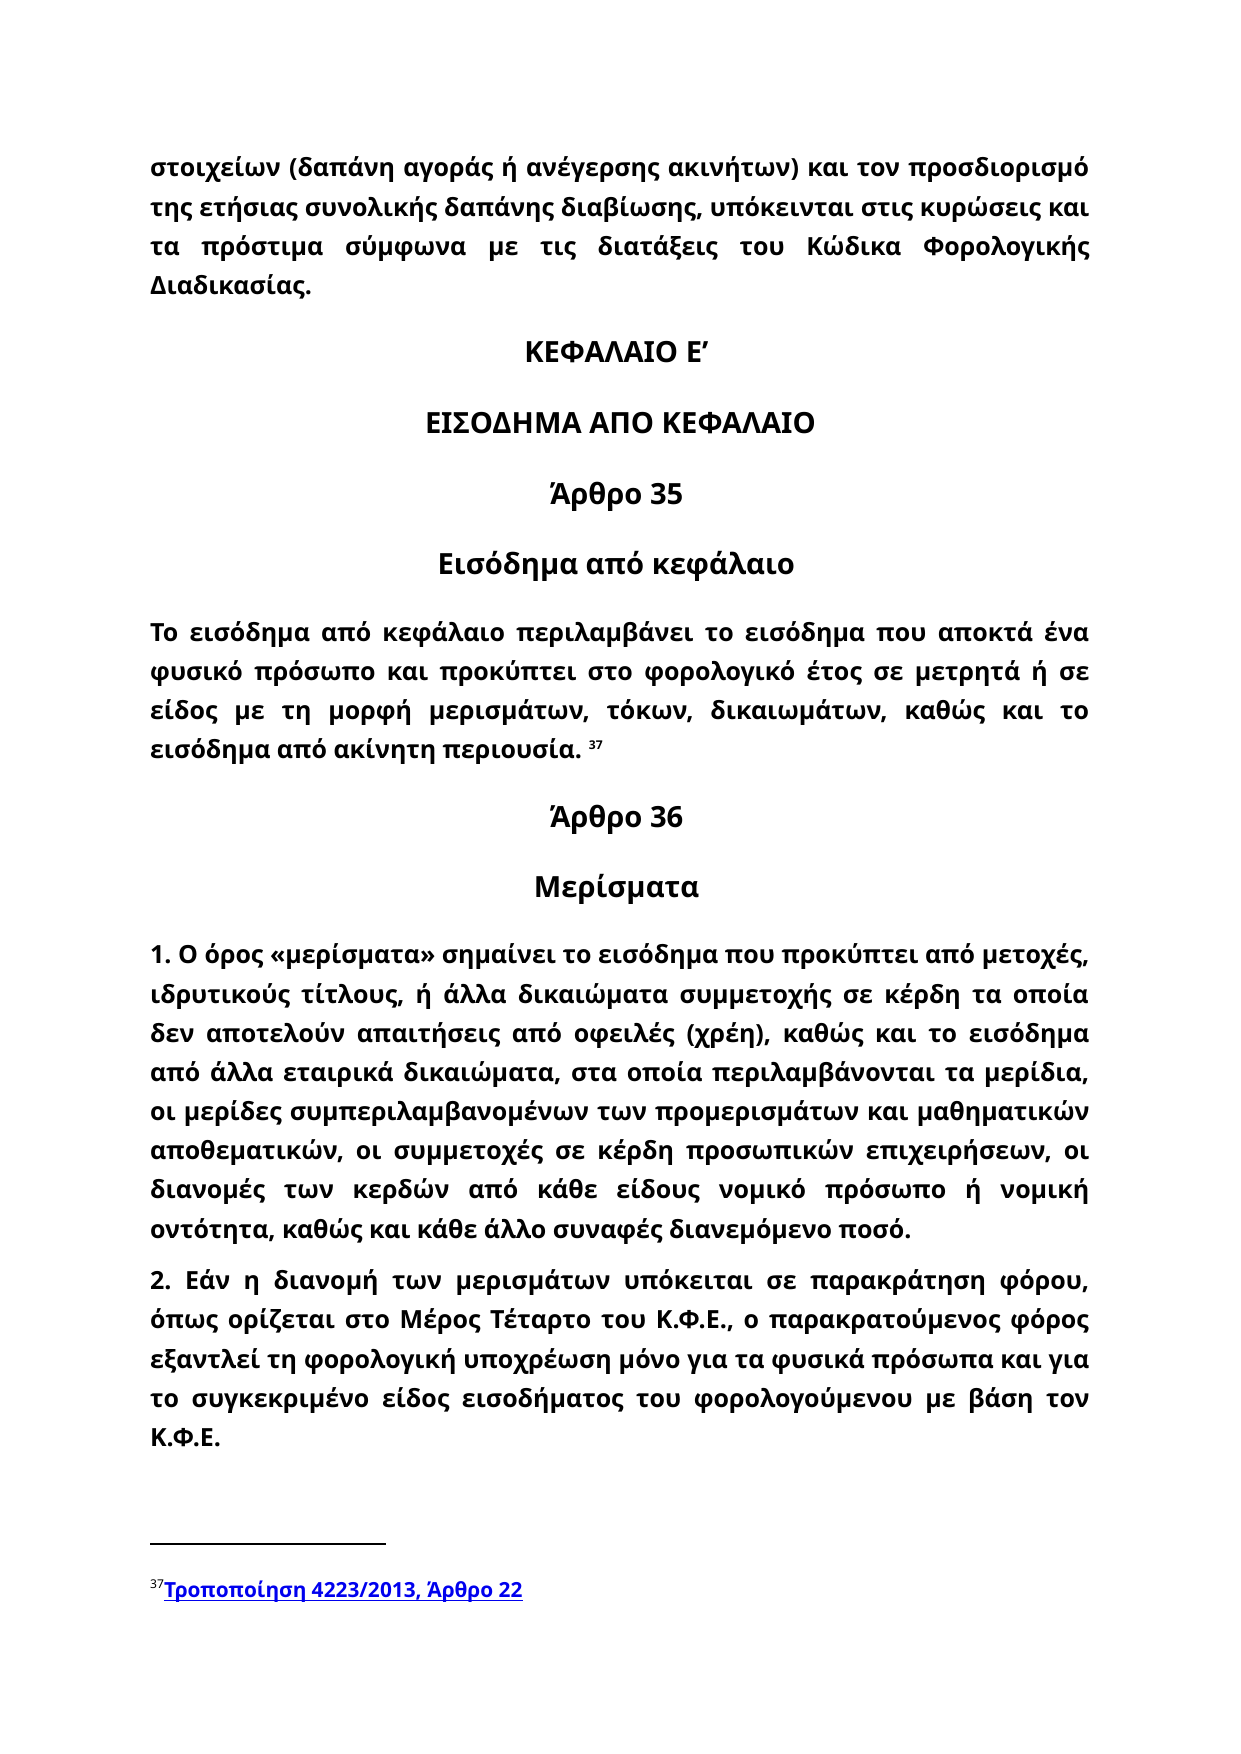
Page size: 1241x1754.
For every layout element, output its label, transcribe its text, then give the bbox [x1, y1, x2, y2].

subtitle Εισόδημα από κεφάλαιο [150, 543, 1090, 583]
subtitle Μερίσματα [150, 866, 1090, 906]
subtitle Άρθρο 36 [150, 796, 1090, 836]
text Το εισόδημα από κεφάλαιο περιλαμβάνει το εισόδημα που αποκτά ένα φυσικό πρόσωπο και προκύπτει στο φορολογικό έτος σε μετρητά ή σε είδος με τη μορφή μερισμάτων, τόκων, δικαιωμάτων, καθώς και το εισόδημα από ακίνητη περιουσία. [150, 614, 1090, 766]
text 1. Ο όρος «μερίσματα» σημαίνει το εισόδημα που προκύπτει από μετοχές, ιδρυτικούς τίτλους, ή άλλα δικαιώματα συμμετοχής σε κέρδη τα οποία δεν αποτελούν απαιτήσεις από οφειλές (χρέη), καθώς και το εισόδημα από άλλα εταιρικά δικαιώματα, στα οποία περιλαμβάνονται τα μερίδια, οι μερίδες συμπεριλαμβανομένων των προμερισμάτων και μαθηματικών αποθεματικών, οι συμμετοχές σε κέρδη προσωπικών επιχειρήσεων, οι διανομές των κερδών από κάθε είδους νομικό πρόσωπο ή νομική οντότητα, καθώς και κάθε άλλο συναφές διανεμόμενο ποσό. [150, 937, 1090, 1245]
subtitle ΚΕΦΑΛΑΙΟ Ε’ [150, 332, 1090, 371]
subtitle ΕΙΣΟΔΗΜΑ ΑΠΟ ΚΕΦΑΛΑΙΟ [150, 402, 1090, 442]
text 2. Εάν η διανομή των μερισμάτων υπόκειται σε παρακράτηση φόρου, όπως ορίζεται στο Μέρος Τέταρτο του Κ.Φ.Ε., ο παρακρατούμενος φόρος εξαντλεί τη φορολογική υποχρέωση μόνο για τα φυσικά πρόσωπα και για το συγκεκριμένο είδος εισοδήματος του φορολογούμενου με βάση τον Κ.Φ.Ε. [150, 1263, 1090, 1454]
subtitle Άρθρο 35 [150, 473, 1090, 513]
text στοιχείων (δαπάνη αγοράς ή ανέγερσης ακινήτων) και τον προσδιορισμό της ετήσιας συνολικής δαπάνης διαβίωσης, υπόκεινται στις κυρώσεις και τα πρόστιμα σύμφωνα με τις διατάξεις του Κώδικα Φορολογικής Διαδικασίας. [150, 150, 1090, 302]
text Τροποποίηση 4223/2013, Άρθρο 22 [150, 1576, 1090, 1604]
